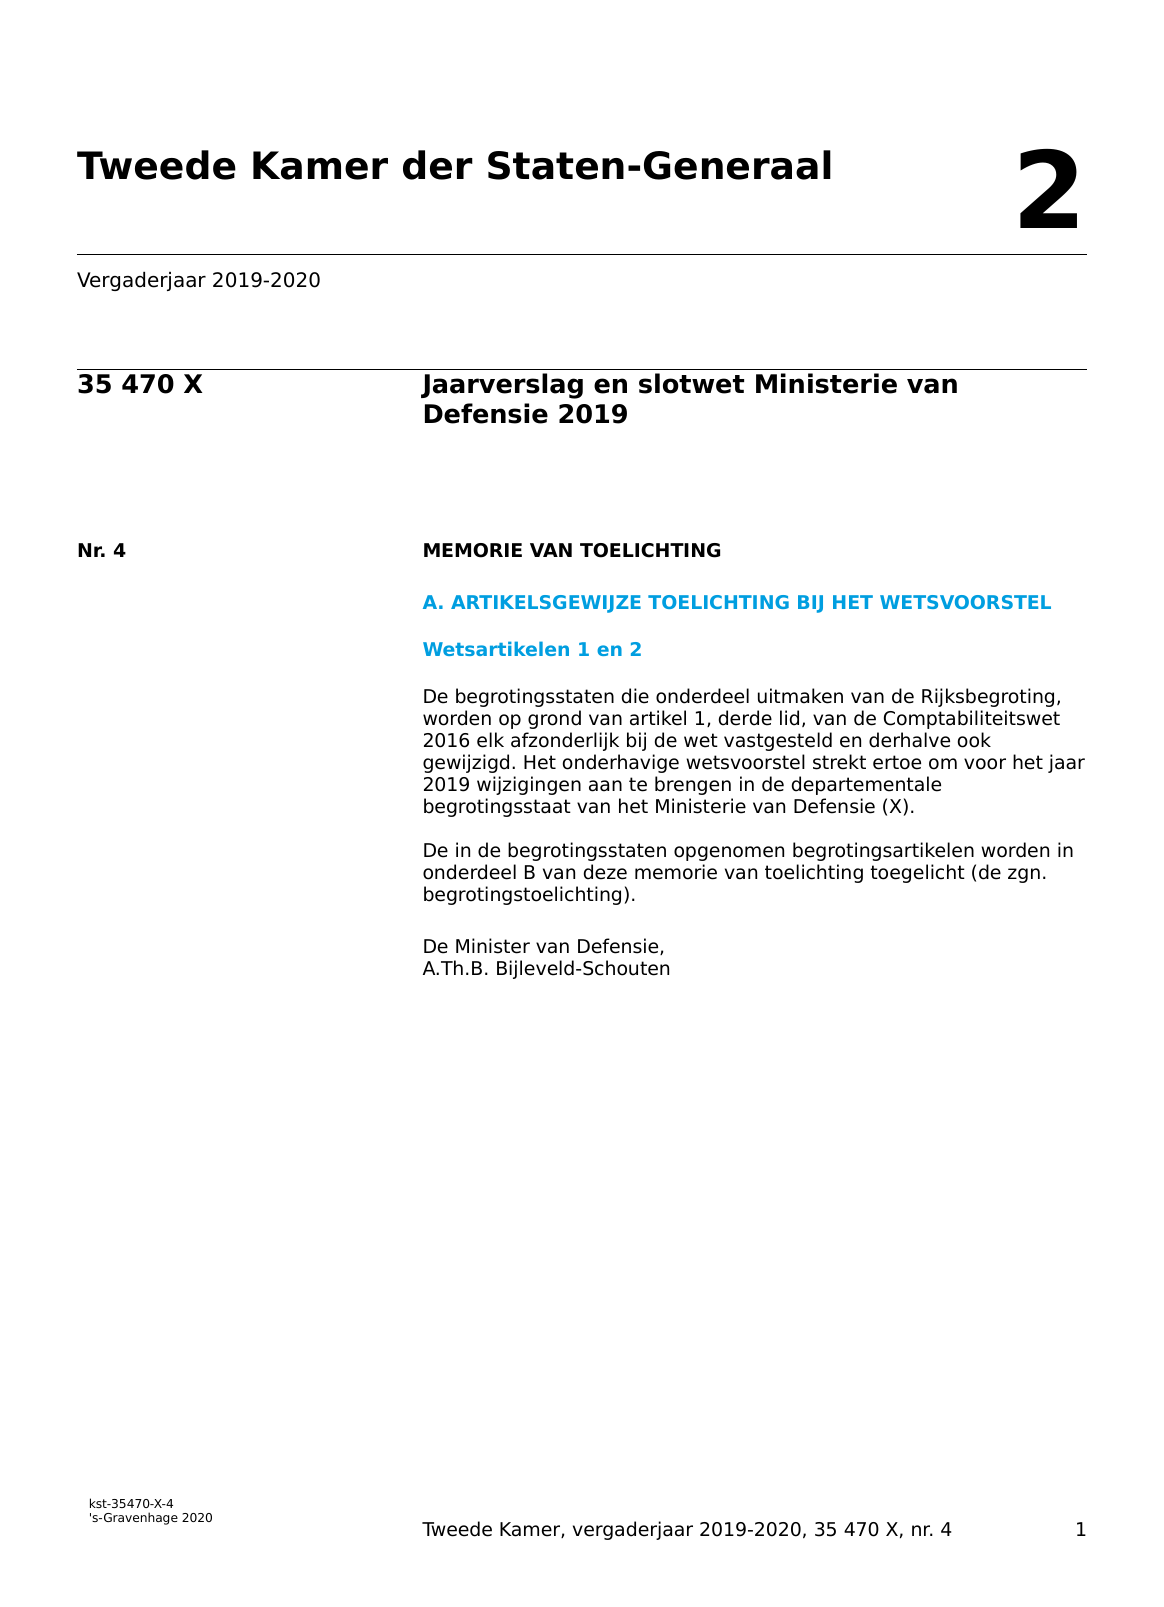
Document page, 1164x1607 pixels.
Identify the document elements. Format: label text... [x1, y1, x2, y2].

subtitle 35 470 X Jaarverslag en slotwet Ministerie van Defensie 2019 [77, 370, 1087, 429]
table_header Tweede Kamer der Staten-Generaal [77, 130, 886, 254]
text De begrotingsstaten die onderdeel uitmaken van de Rijksbegroting, worden op grond van artikel 1, derde lid, van de Comptabiliteitswet 2016 elk afzonderlijk bij de wet vastgesteld en derhalve ook gewijzigd. Het onderhavige wetsvoorstel strekt ertoe om voor het jaar 2019 wijzigingen aan te brengen in de departementale begrotingsstaat van het Ministerie van Defensie (X). [422, 686, 1087, 818]
subtitle Wetsartikelen 1 en 2 [422, 639, 1087, 661]
text De Minister van Defensie, A.Th.B. Bijleveld-Schouten [422, 936, 1087, 980]
text kst-35470-X-4 [88, 1497, 323, 1511]
subtitle Nr. 4 MEMORIE VAN TOELICHTING [77, 540, 1087, 562]
text De in de begrotingsstaten opgenomen begrotingsartikelen worden in onderdeel B van deze memorie van toelichting toegelicht (de zgn. begrotingstoelichting). [422, 840, 1087, 906]
subtitle A. ARTIKELSGEWIJZE TOELICHTING BIJ HET WETSVOORSTEL [422, 592, 1087, 614]
text 's-Gravenhage 2020 [88, 1511, 323, 1525]
table_cell Vergaderjaar 2019-2020 [77, 255, 1087, 369]
table_header 2 [886, 130, 1087, 254]
